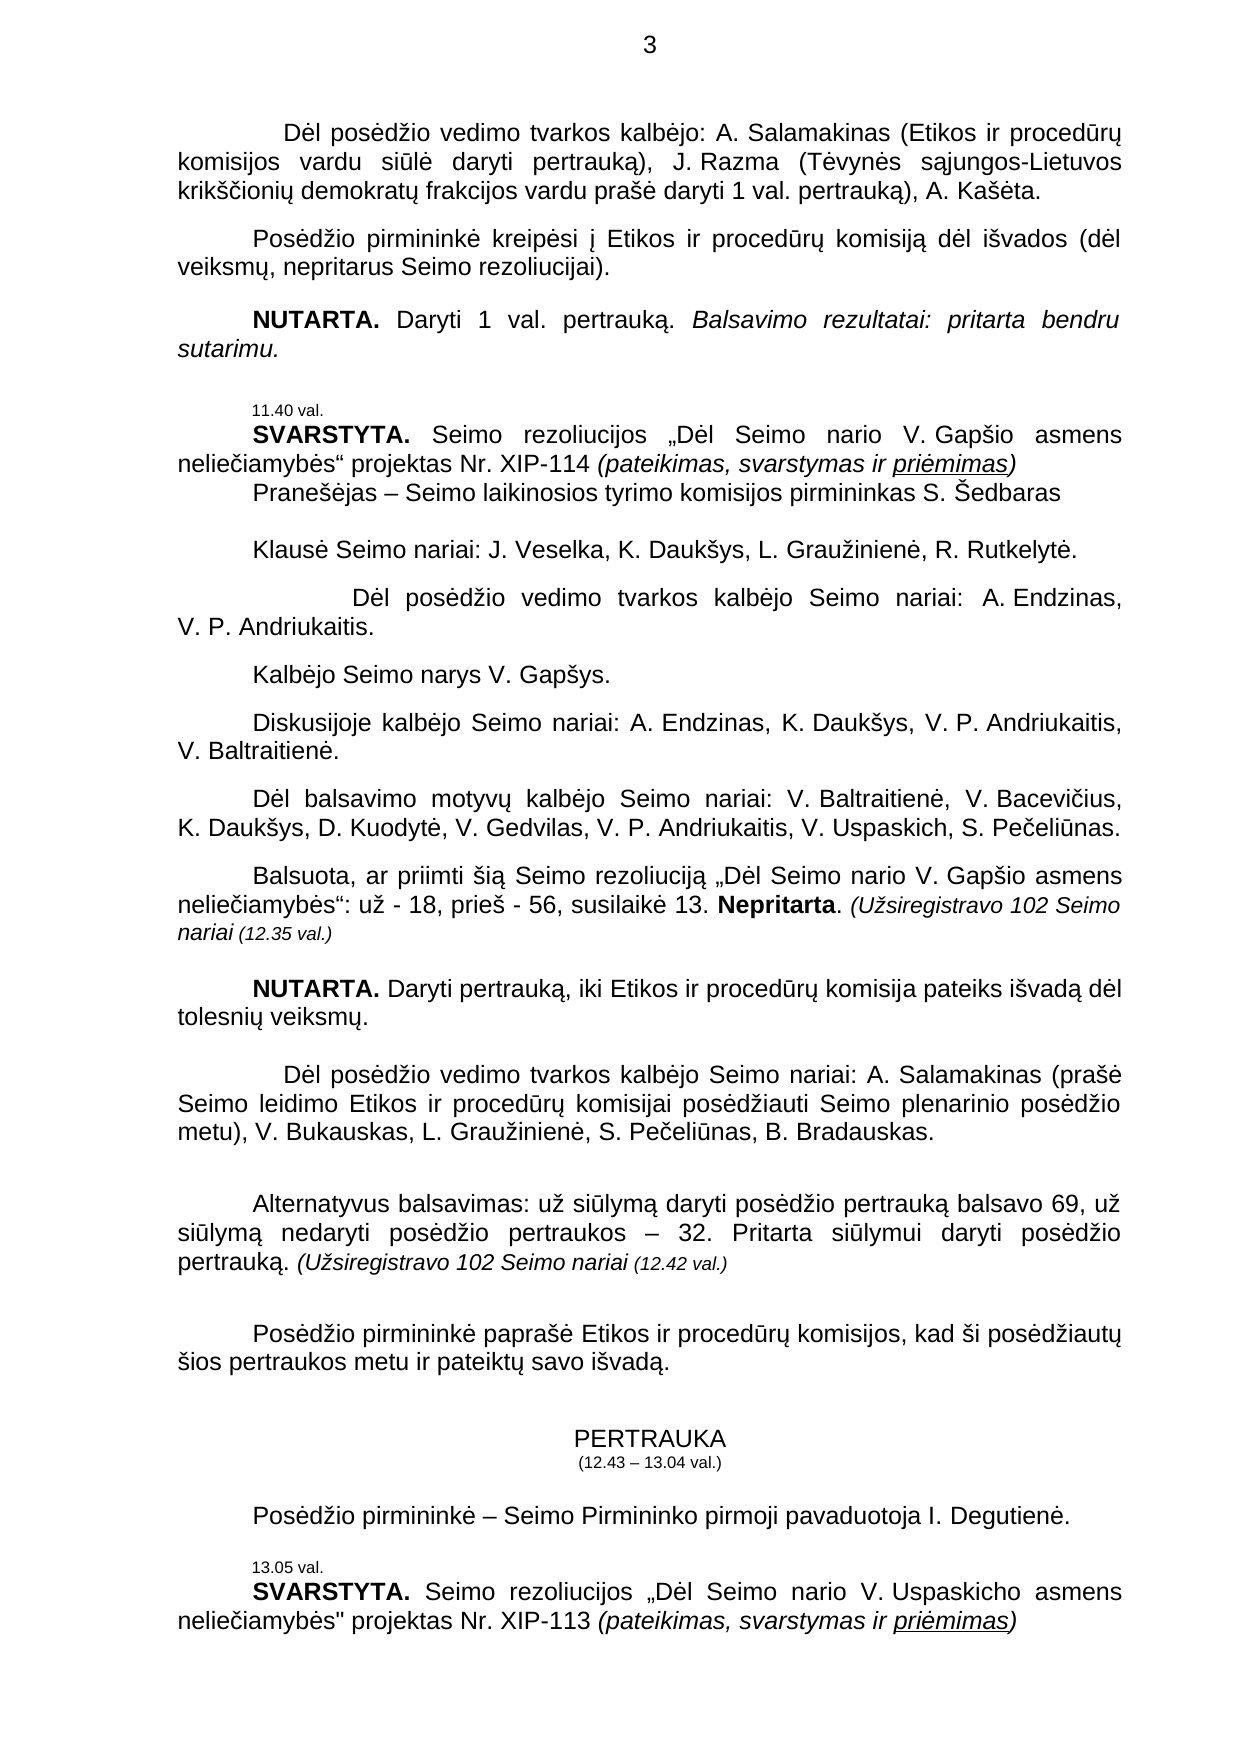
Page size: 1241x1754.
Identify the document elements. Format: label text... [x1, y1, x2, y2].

text PERTRAUKA [177, 1424, 1122, 1453]
text SVARSTYTA. Seimo rezoliucijos „Dėl Seimo nario V. Uspaskicho asmens neliečiamybės" projektas Nr. XIP-113 (pateikimas, svarstymas ir priėmimas) [177, 1577, 1122, 1635]
text 11.40 val. [177, 401, 1122, 420]
text Posėdžio pirmininkė paprašė Etikos ir procedūrų komisijos, kad ši posėdžiautų šios pertraukos metu ir pateiktų savo išvadą. [177, 1318, 1122, 1376]
text Posėdžio pirmininkė kreipėsi į Etikos ir procedūrų komisiją dėl išvados (dėl veiksmų, nepritarus Seimo rezoliucijai). [177, 223, 1122, 281]
text Balsuota, ar priimti šią Seimo rezoliuciją „Dėl Seimo nario V. Gapšio asmens neliečiamybės“: už - 18, prieš - 56, susilaikė 13. Nepritarta. (Užsiregistravo 102 Seimo nariai (12.35 val.) [177, 861, 1122, 945]
text Dėl posėdžio vedimo tvarkos kalbėjo Seimo nariai: A. Endzinas, V. P. Andriukaitis. [177, 583, 1122, 641]
text NUTARTA. Daryti pertrauką, iki Etikos ir procedūrų komisija pateiks išvadą dėl tolesnių veiksmų. [177, 973, 1122, 1031]
text Dėl posėdžio vedimo tvarkos kalbėjo Seimo nariai: A. Salamakinas (prašė Seimo leidimo Etikos ir procedūrų komisijai posėdžiauti Seimo plenarinio posėdžio metu), V. Bukauskas, L. Graužinienė, S. Pečeliūnas, B. Bradauskas. [177, 1060, 1122, 1146]
text SVARSTYTA. Seimo rezoliucijos „Dėl Seimo nario V. Gapšio asmens neliečiamybės“ projektas Nr. XIP-114 (pateikimas, svarstymas ir priėmimas) [177, 420, 1122, 478]
text (12.43 – 13.04 val.) [177, 1453, 1122, 1472]
text Pranešėjas – Seimo laikinosios tyrimo komisijos pirmininkas S. Šedbaras [177, 478, 1122, 506]
text Klausė Seimo nariai: J. Veselka, K. Daukšys, L. Graužinienė, R. Rutkelytė. [177, 535, 1122, 564]
text Kalbėjo Seimo narys V. Gapšys. [177, 660, 1122, 688]
text NUTARTA. Daryti 1 val. pertrauką. Balsavimo rezultatai: pritarta bendru sutarimu. [177, 305, 1122, 362]
text Dėl balsavimo motyvų kalbėjo Seimo nariai: V. Baltraitienė, V. Bacevičius, K. Daukšys, D. Kuodytė, V. Gedvilas, V. P. Andriukaitis, V. Uspaskich, S. Pečeliūnas. [177, 784, 1122, 842]
text 13.05 val. [177, 1558, 1122, 1577]
text Alternatyvus balsavimas: už siūlymą daryti posėdžio pertrauką balsavo 69, už siūlymą nedaryti posėdžio pertraukos – 32. Pritarta siūlymui daryti posėdžio pertrauką. (Užsiregistravo 102 Seimo nariai (12.42 val.) [177, 1189, 1122, 1275]
text Posėdžio pirmininkė – Seimo Pirmininko pirmoji pavaduotoja I. Degutienė. [177, 1501, 1122, 1529]
text Diskusijoje kalbėjo Seimo nariai: A. Endzinas, K. Daukšys, V. P. Andriukaitis, V. Baltraitienė. [177, 708, 1122, 765]
text Dėl posėdžio vedimo tvarkos kalbėjo: A. Salamakinas (Etikos ir procedūrų komisijos vardu siūlė daryti pertrauką), J. Razma (Tėvynės sąjungos-Lietuvos krikščionių demokratų frakcijos vardu prašė daryti 1 val. pertrauką), A. Kašėta. [177, 118, 1122, 204]
